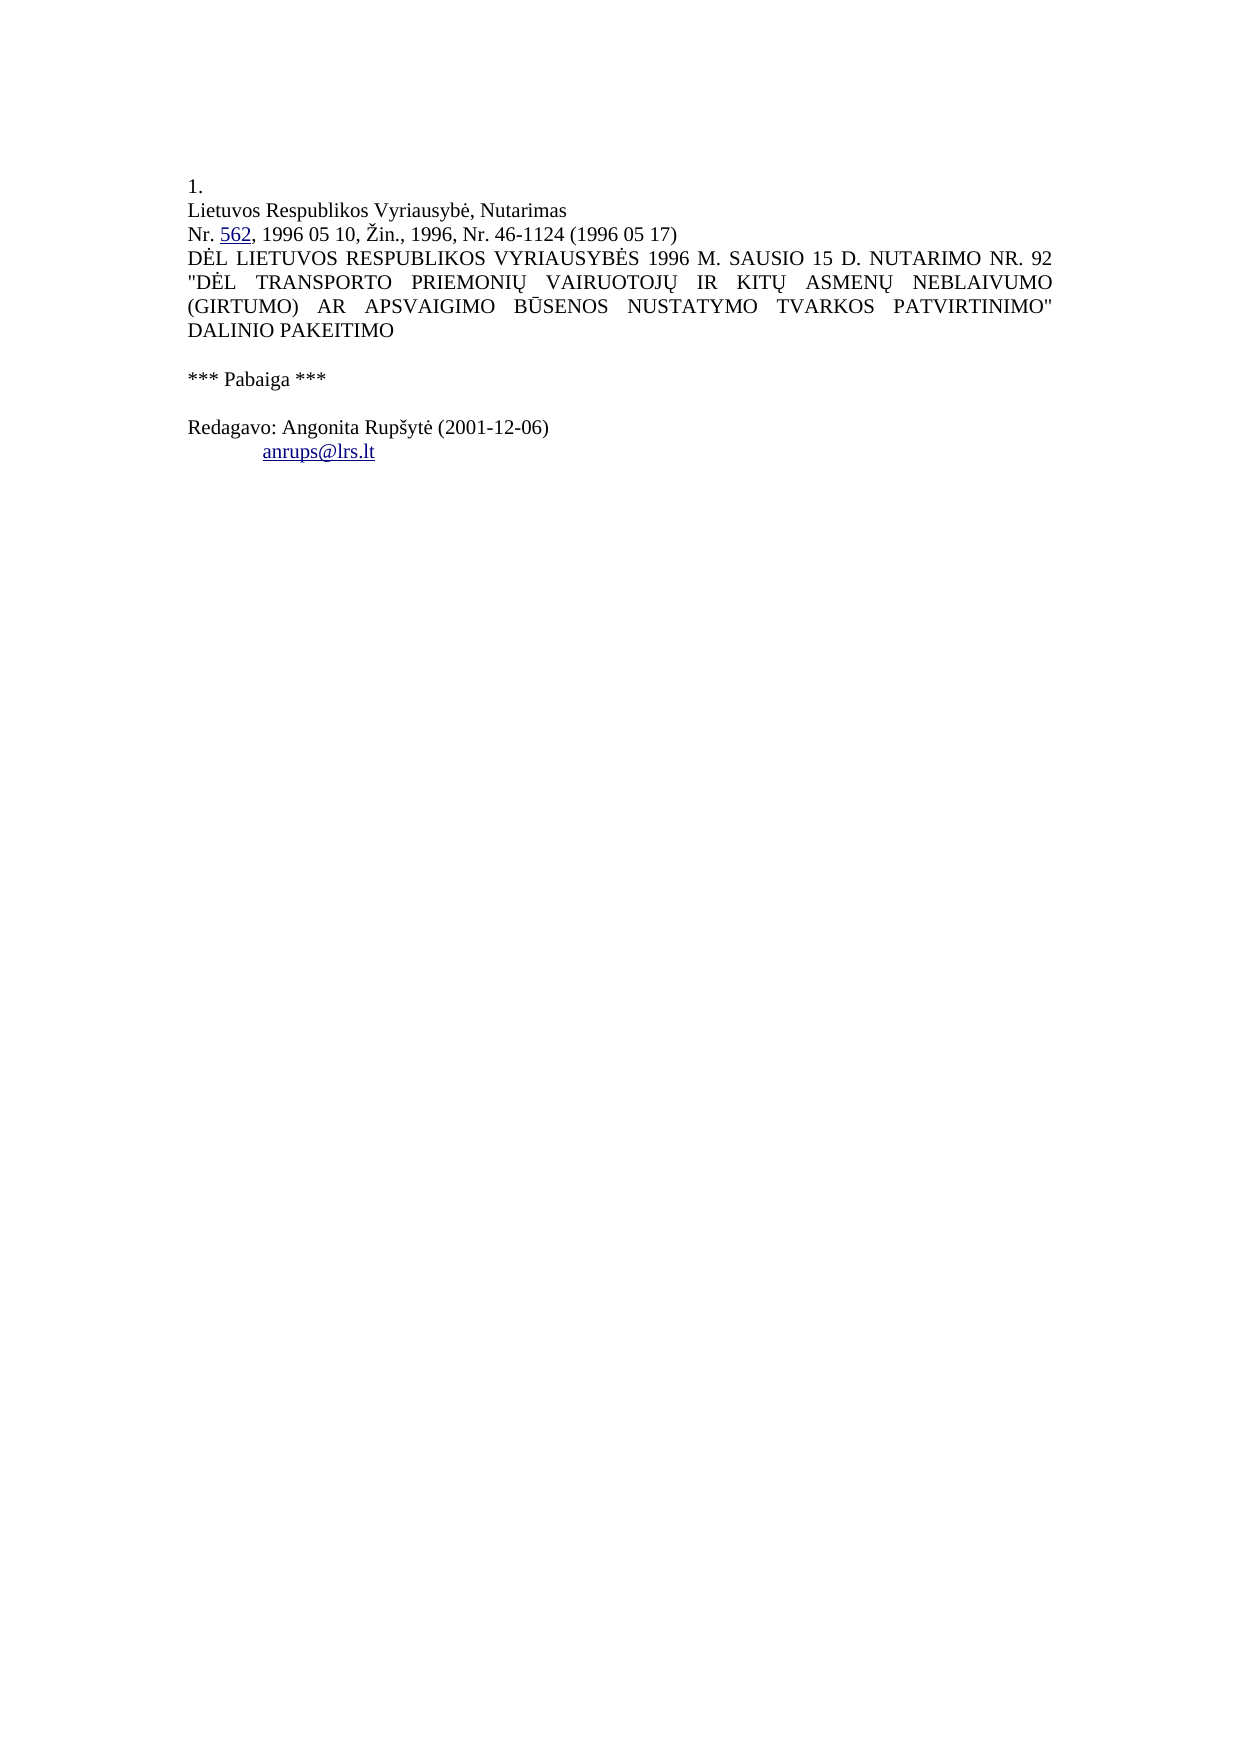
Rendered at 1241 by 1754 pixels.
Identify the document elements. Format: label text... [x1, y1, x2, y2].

text 1. [187, 174, 1053, 198]
text Lietuvos Respublikos Vyriausybė, Nutarimas [187, 198, 1053, 222]
text Redagavo: Angonita Rupšytė (2001-12-06) [187, 415, 1053, 439]
text Nr. 562, 1996 05 10, Žin., 1996, Nr. 46-1124 (1996 05 17) [187, 222, 1053, 246]
text DĖL LIETUVOS RESPUBLIKOS VYRIAUSYBĖS 1996 M. SAUSIO 15 D. NUTARIMO NR. 92 "DĖL TRANSPORTO PRIEMONIŲ VAIRUOTOJŲ IR KITŲ ASMENŲ NEBLAIVUMO (GIRTUMO) AR APSVAIGIMO BŪSENOS NUSTATYMO TVARKOS PATVIRTINIMO" DALINIO PAKEITIMO [187, 246, 1053, 342]
text anrups@lrs.lt [187, 439, 1053, 463]
text *** Pabaiga *** [187, 367, 1053, 391]
